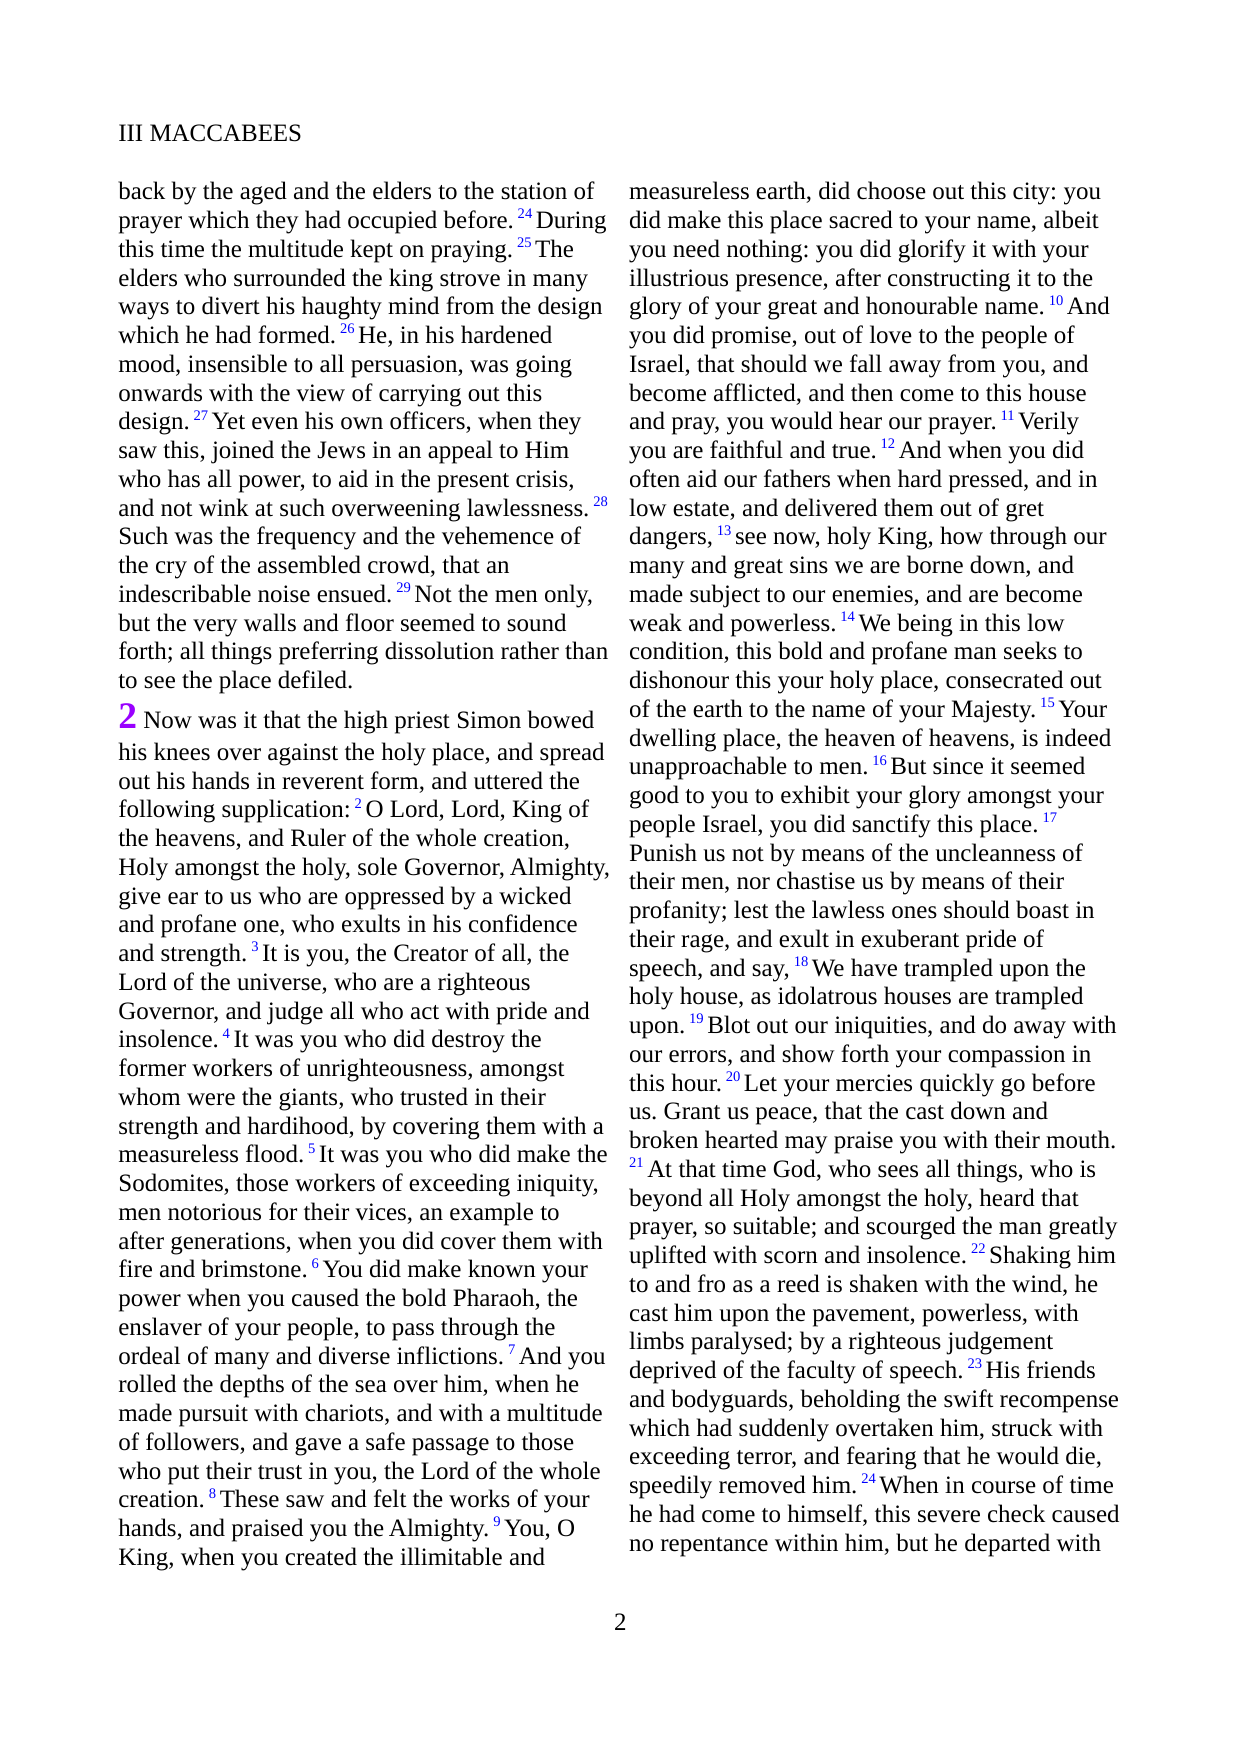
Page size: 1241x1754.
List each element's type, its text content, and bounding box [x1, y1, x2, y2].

text measureless earth, did choose out this city: you did make this place sacred to your name, albeit you need nothing: you did glorify it with your illustrious presence, after constructing it to the glory of your great and honourable name. 10 And you did promise, out of love to the people of Israel, that should we fall away from you, and become afflicted, and then come to this house and pray, you would hear our prayer. 11 Verily you are faithful and true. 12 And when you did often aid our fathers when hard pressed, and in low estate, and delivered them out of gret dangers, 13 see now, holy King, how through our many and great sins we are borne down, and made subject to our enemies, and are become weak and powerless. 14 We being in this low condition, this bold and profane man seeks to dishonour this your holy place, consecrated out of the earth to the name of your Majesty. 15 Your dwelling place, the heaven of heavens, is indeed unapproachable to men. 16 But since it seemed good to you to exhibit your glory amongst your people Israel, you did sanctify this place. 17 Punish us not by means of the uncleanness of their men, nor chastise us by means of their profanity; lest the lawless ones should boast in their rage, and exult in exuberant pride of speech, and say, 18 We have trampled upon the holy house, as idolatrous houses are trampled upon. 19 Blot out our iniquities, and do away with our errors, and show forth your compassion in this hour. 20 Let your mercies quickly go before us. Grant us peace, that the cast down and broken hearted may praise you with their mouth. 21 At that time God, who sees all things, who is beyond all Holy amongst the holy, heard that prayer, so suitable; and scourged the man greatly uplifted with scorn and insolence. 22 Shaking him to and fro as a reed is shaken with the wind, he cast him upon the pavement, powerless, with limbs paralysed; by a righteous judgement deprived of the faculty of speech. 23 His friends and bodyguards, beholding the swift recompense which had suddenly overtaken him, struck with exceeding terror, and fearing that he would die, speedily removed him. 24 When in course of time he had come to himself, this severe check caused no repentance within him, but he departed with [629, 176, 1122, 1556]
text 2 Now was it that the high priest Simon bowed his knees over against the holy place, and spread out his hands in reverent form, and uttered the following supplication: 2 O Lord, Lord, King of the heavens, and Ruler of the whole creation, Holy amongst the holy, sole Governor, Almighty, give ear to us who are oppressed by a wicked and profane one, who exults in his confidence and strength. 3 It is you, the Creator of all, the Lord of the universe, who are a righteous Governor, and judge all who act with pride and insolence. 4 It was you who did destroy the former workers of unrighteousness, amongst whom were the giants, who trusted in their strength and hardihood, by covering them with a measureless flood. 5 It was you who did make the Sodomites, those workers of exceeding iniquity, men notorious for their vices, an example to after generations, when you did cover them with fire and brimstone. 6 You did make known your power when you caused the bold Pharaoh, the enslaver of your people, to pass through the ordeal of many and diverse inflictions. 7 And you rolled the depths of the sea over him, when he made pursuit with chariots, and with a multitude of followers, and gave a safe passage to those who put their trust in you, the Lord of the whole creation. 8 These saw and felt the works of your hands, and praised you the Almighty. 9 You, O King, when you created the illimitable and [118, 694, 611, 1571]
text back by the aged and the elders to the station of prayer which they had occupied before. 24 During this time the multitude kept on praying. 25 The elders who surrounded the king strove in many ways to divert his haughty mind from the design which he had formed. 26 He, in his hardened mood, insensible to all persuasion, was going onwards with the view of carrying out this design. 27 Yet even his own officers, when they saw this, joined the Jews in an appeal to Him who has all power, to aid in the present crisis, and not wink at such overweening lawlessness. 28 Such was the frequency and the vehemence of the cry of the assembled crowd, that an indescribable noise ensued. 29 Not the men only, but the very walls and floor seemed to sound forth; all things preferring dissolution rather than to see the place defiled. [118, 176, 611, 694]
